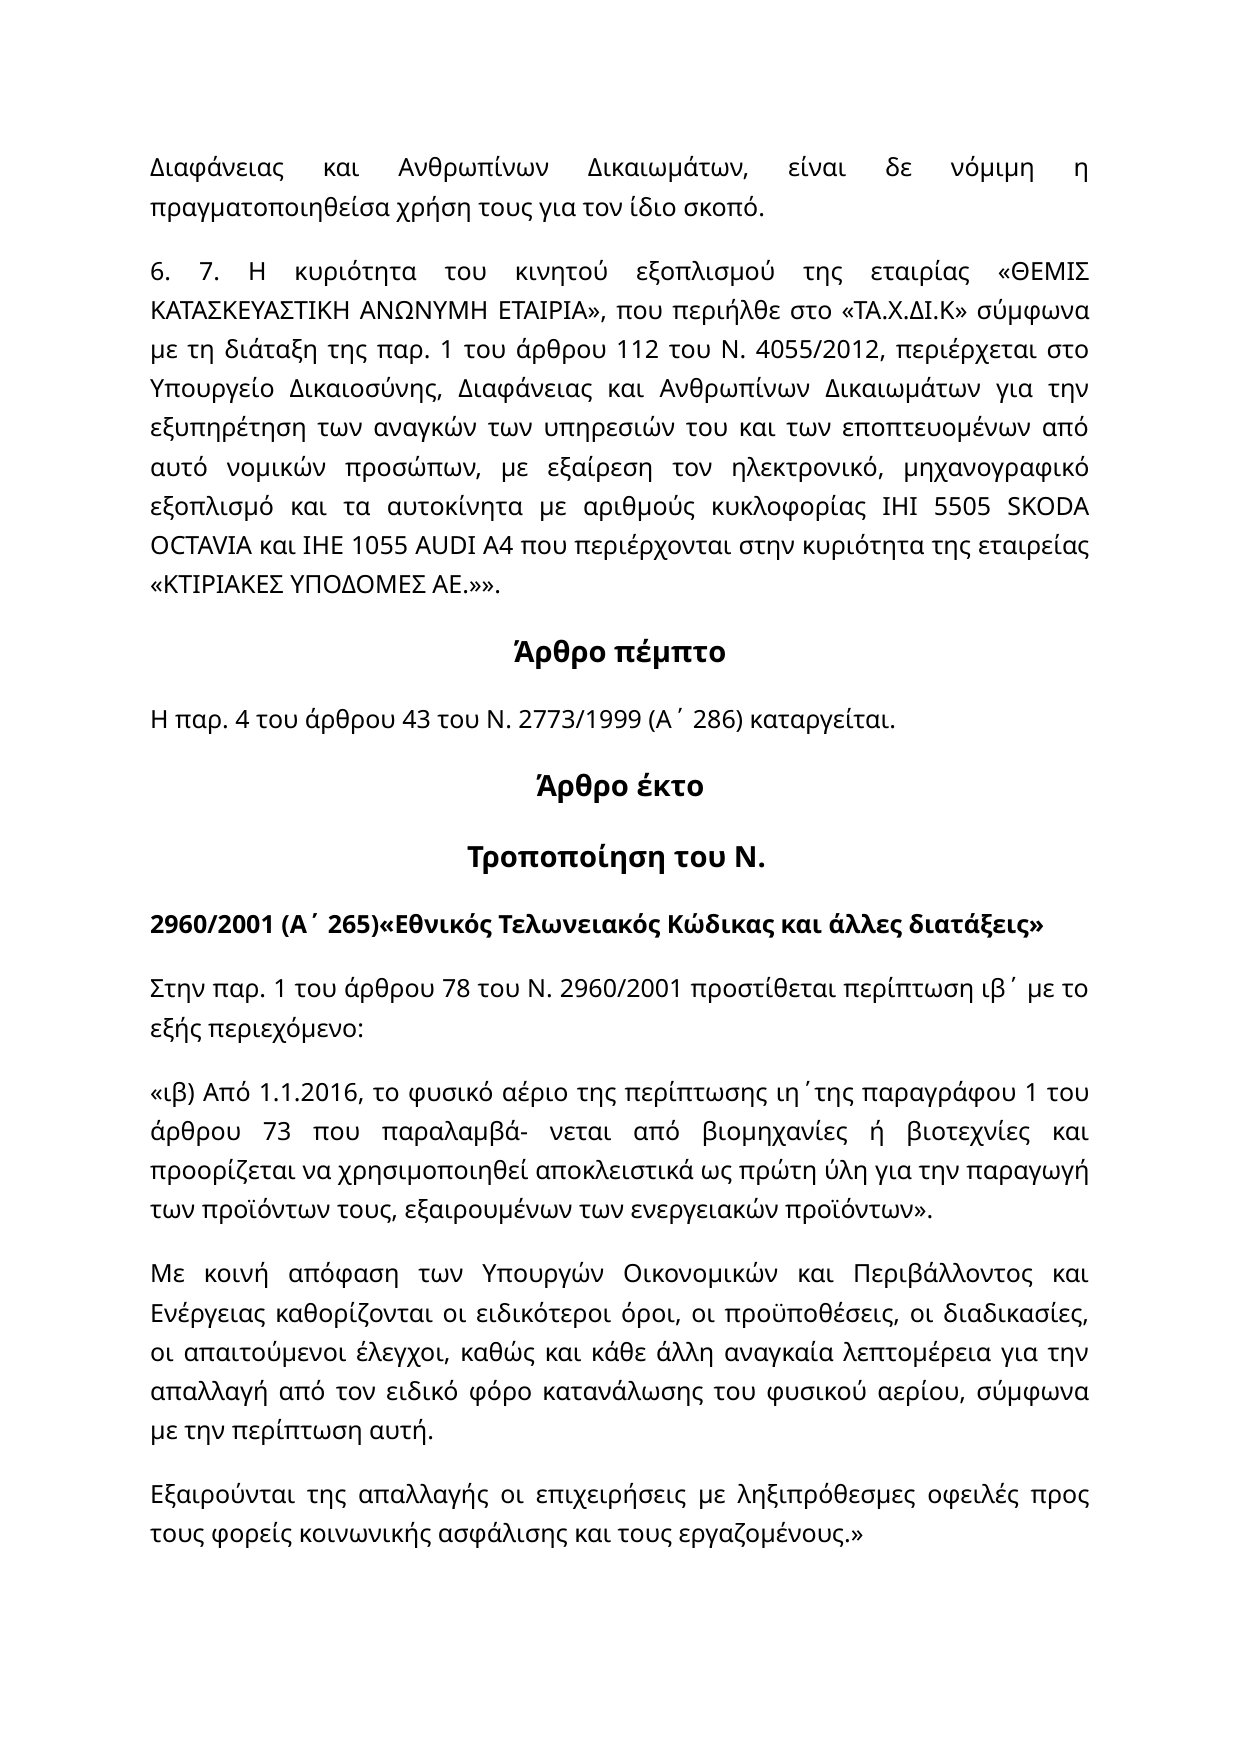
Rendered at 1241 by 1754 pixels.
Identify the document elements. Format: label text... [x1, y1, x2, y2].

subtitle Άρθρο πέμπτο [150, 631, 1090, 671]
text Η παρ. 4 του άρθρου 43 του Ν. 2773/1999 (Α΄ 286) καταργείται. [150, 701, 1090, 736]
text Με κοινή απόφαση των Υπουργών Οικονομικών και Περιβάλλοντος και Ενέργειας καθορίζονται οι ειδικότεροι όροι, οι προϋποθέσεις, οι διαδικασίες, οι απαιτούμενοι έλεγχοι, καθώς και κάθε άλλη αναγκαία λεπτομέρεια για την απαλλαγή από τον ειδικό φόρο κατανάλωσης του φυσικού αερίου, σύμφωνα με την περίπτωση αυτή. [150, 1256, 1090, 1447]
text Στην παρ. 1 του άρθρου 78 του Ν. 2960/2001 προστίθεται περίπτωση ιβ΄ με το εξής περιεχόμενο: [150, 971, 1090, 1044]
text 2960/2001 (Α΄ 265)«Εθνικός Τελωνειακός Κώδικας και άλλες διατάξεις» [150, 907, 1090, 941]
text Διαφάνειας και Ανθρωπίνων Δικαιωμάτων, είναι δε νόμιμη η πραγματοποιηθείσα χρήση τους για τον ίδιο σκοπό. [150, 150, 1090, 223]
text 6. 7. Η κυριότητα του κινητού εξοπλισμού της εταιρίας «ΘΕΜΙΣ ΚΑΤΑΣΚΕΥΑΣΤΙΚΗ ΑΝΩΝΥΜΗ ΕΤΑΙΡΙΑ», που περιήλθε στο «ΤΑ.Χ.ΔΙ.Κ» σύμφωνα με τη διάταξη της παρ. 1 του άρθρου 112 του Ν. 4055/2012, περιέρχεται στο Υπουργείο Δικαιοσύνης, Διαφάνειας και Ανθρωπίνων Δικαιωμάτων για την εξυπηρέτηση των αναγκών των υπηρεσιών του και των εποπτευομένων από αυτό νομικών προσώπων, με εξαίρεση τον ηλεκτρονικό, μηχανογραφικό εξοπλισμό και τα αυτοκίνητα με αριθμούς κυκλοφορίας ΙΗΙ 5505 SKODA OCTAVIA και ΙΗΕ 1055 AUDI Α4 που περιέρχονται στην κυριότητα της εταιρείας «ΚΤΙΡΙΑΚΕΣ ΥΠΟΔΟΜΕΣ ΑΕ.»». [150, 253, 1090, 601]
text «ιβ) Από 1.1.2016, το φυσικό αέριο της περίπτωσης ιη΄της παραγράφου 1 του άρθρου 73 που παραλαμβά- νεται από βιομηχανίες ή βιοτεχνίες και προορίζεται να χρησιμοποιηθεί αποκλειστικά ως πρώτη ύλη για την παραγωγή των προϊόντων τους, εξαιρουμένων των ενεργειακών προϊόντων». [150, 1074, 1090, 1226]
text Εξαιρούνται της απαλλαγής οι επιχειρήσεις με ληξιπρόθεσμες οφειλές προς τους φορείς κοινωνικής ασφάλισης και τους εργαζομένους.» [150, 1477, 1090, 1550]
subtitle Άρθρο έκτο [150, 766, 1090, 805]
subtitle Τροποποίηση του Ν. [150, 836, 1090, 876]
